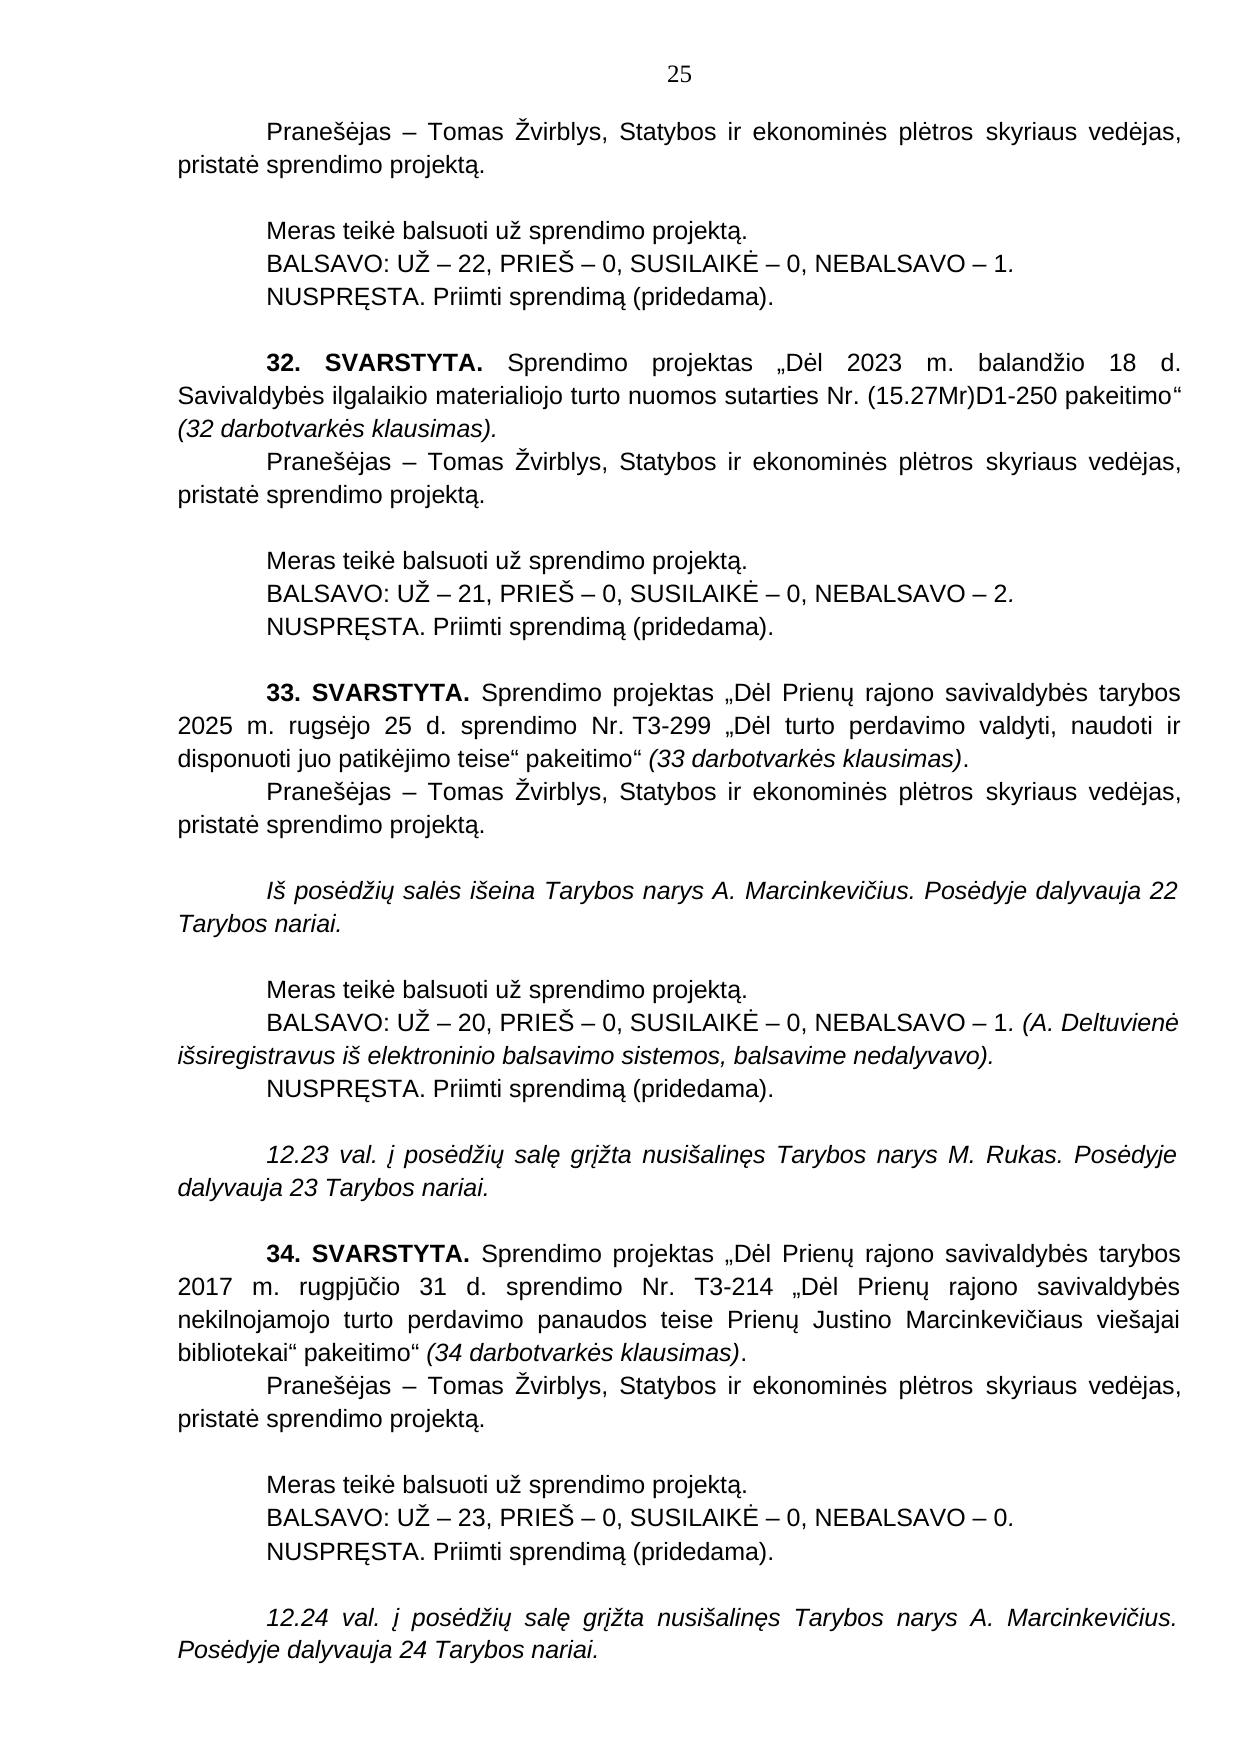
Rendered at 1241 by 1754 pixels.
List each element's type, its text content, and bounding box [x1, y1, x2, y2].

text Pranešėjas – Tomas Žvirblys, Statybos ir ekonominės plėtros skyriaus vedėjas, pristatė sprendimo projektą. [177, 777, 1181, 839]
text BALSAVO: UŽ – 23, PRIEŠ – 0, SUSILAIKĖ – 0, NEBALSAVO – 0. [177, 1503, 1181, 1532]
text Pranešėjas – Tomas Žvirblys, Statybos ir ekonominės plėtros skyriaus vedėjas, pristatė sprendimo projektą. [177, 117, 1181, 178]
text 32. SVARSTYTA. Sprendimo projektas „Dėl 2023 m. balandžio 18 d. Savivaldybės ilgalaikio materialiojo turto nuomos sutarties Nr. (15.27Mr)D1-250 pakeitimo“ (32 darbotvarkės klausimas). [177, 348, 1181, 442]
text 33. SVARSTYTA. Sprendimo projektas „Dėl Prienų rajono savivaldybės tarybos 2025 m. rugsėjo 25 d. sprendimo Nr. T3-299 „Dėl turto perdavimo valdyti, naudoti ir disponuoti juo patikėjimo teise“ pakeitimo“ (33 darbotvarkės klausimas). [177, 678, 1181, 773]
text 34. SVARSTYTA. Sprendimo projektas „Dėl Prienų rajono savivaldybės tarybos 2017 m. rugpjūčio 31 d. sprendimo Nr. T3-214 „Dėl Prienų rajono savivaldybės nekilnojamojo turto perdavimo panaudos teise Prienų Justino Marcinkevičiaus viešajai bibliotekai“ pakeitimo“ (34 darbotvarkės klausimas). [177, 1239, 1181, 1367]
text BALSAVO: UŽ – 21, PRIEŠ – 0, SUSILAIKĖ – 0, NEBALSAVO – 2. [177, 579, 1181, 608]
text NUSPRĘSTA. Priimti sprendimą (pridedama). [177, 282, 1181, 310]
text Meras teikė balsuoti už sprendimo projektą. [177, 216, 1181, 244]
text Iš posėdžių salės išeina Tarybos narys A. Marcinkevičius. Posėdyje dalyvauja 22 Tarybos nariai. [177, 876, 1181, 938]
text BALSAVO: UŽ – 20, PRIEŠ – 0, SUSILAIKĖ – 0, NEBALSAVO – 1. (A. Deltuvienė išsiregistravus iš elektroninio balsavimo sistemos, balsavime nedalyvavo). [177, 1008, 1181, 1070]
text Meras teikė balsuoti už sprendimo projektą. [177, 546, 1181, 574]
text Pranešėjas – Tomas Žvirblys, Statybos ir ekonominės plėtros skyriaus vedėjas, pristatė sprendimo projektą. [177, 1371, 1181, 1433]
text NUSPRĘSTA. Priimti sprendimą (pridedama). [177, 1074, 1181, 1103]
text 12.24 val. į posėdžių salę grįžta nusišalinęs Tarybos narys A. Marcinkevičius. Posėdyje dalyvauja 24 Tarybos nariai. [177, 1602, 1181, 1664]
text BALSAVO: UŽ – 22, PRIEŠ – 0, SUSILAIKĖ – 0, NEBALSAVO – 1. [177, 249, 1181, 277]
text Meras teikė balsuoti už sprendimo projektą. [177, 975, 1181, 1004]
text Pranešėjas – Tomas Žvirblys, Statybos ir ekonominės plėtros skyriaus vedėjas, pristatė sprendimo projektą. [177, 447, 1181, 508]
text NUSPRĘSTA. Priimti sprendimą (pridedama). [177, 1536, 1181, 1565]
text Meras teikė balsuoti už sprendimo projektą. [177, 1470, 1181, 1499]
text NUSPRĘSTA. Priimti sprendimą (pridedama). [177, 612, 1181, 641]
text 12.23 val. į posėdžių salę grįžta nusišalinęs Tarybos narys M. Rukas. Posėdyje dalyvauja 23 Tarybos nariai. [177, 1140, 1181, 1202]
